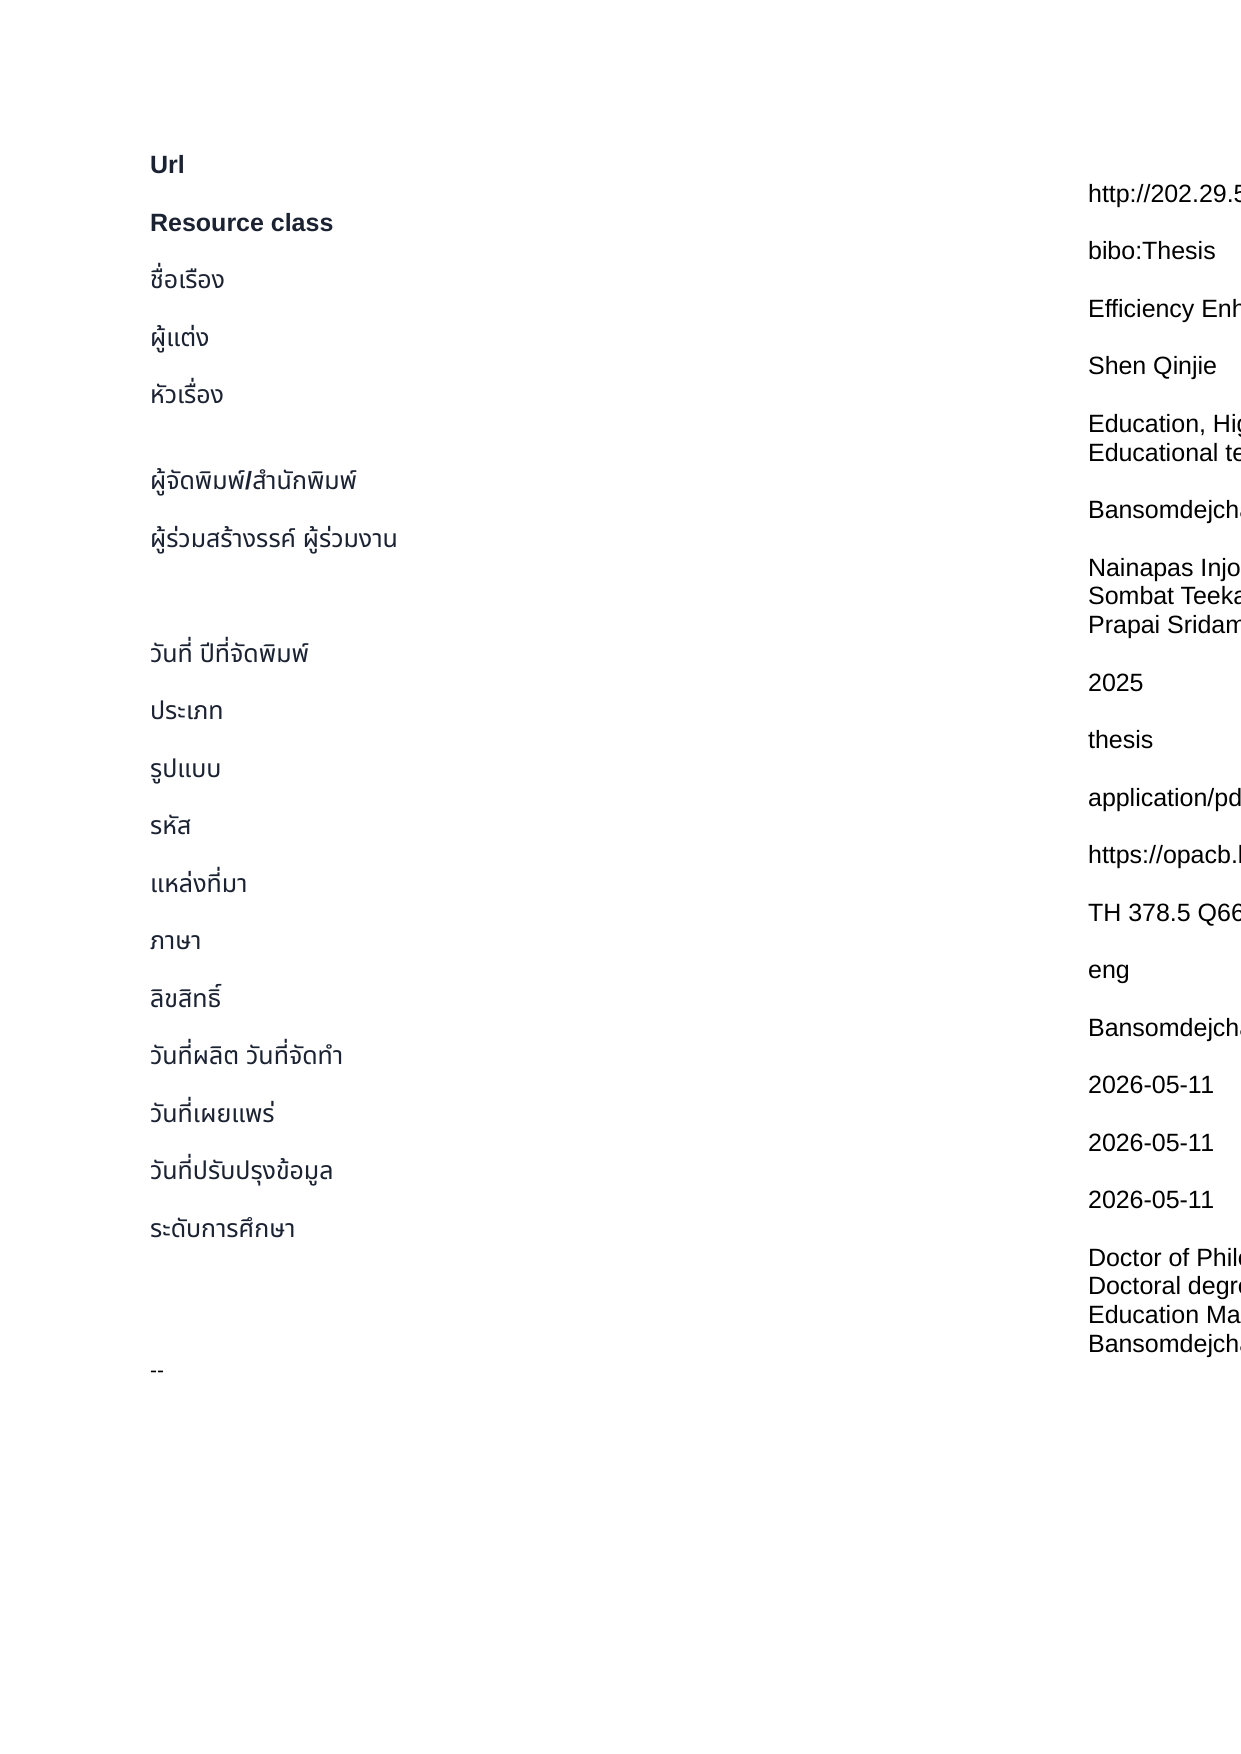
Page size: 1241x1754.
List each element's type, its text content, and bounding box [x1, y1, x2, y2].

text eng [1088, 955, 1240, 984]
text Sombat Teekasap [1088, 581, 1240, 610]
text bibo:Thesis [1088, 236, 1240, 265]
text 2026-05-11 [1088, 1127, 1240, 1156]
text ประเภท [150, 696, 1090, 725]
text thesis [1088, 725, 1240, 754]
text รูปแบบ [150, 754, 1090, 782]
text Resource class [150, 207, 1090, 236]
text Doctor of Philosophy [1088, 1242, 1240, 1271]
text Education, Higher -- Shanghai -- China [1088, 409, 1240, 437]
text ภาษา [150, 926, 1090, 955]
text TH 378.5 Q663E 2025 [1088, 897, 1240, 926]
text Bansomdejchaopraya Rajabhat University [1088, 1012, 1240, 1041]
text Shen Qinjie [1088, 351, 1240, 380]
text รหัส [150, 811, 1090, 840]
text แหล่งที่มา [150, 869, 1090, 897]
text วันที่ ปีที่จัดพิมพ์ [150, 639, 1090, 667]
text 2026-05-11 [1088, 1185, 1240, 1214]
text หัวเรื่อง [150, 380, 1090, 409]
text วันที่เผยแพร่ [150, 1099, 1090, 1127]
text 2026-05-11 [1088, 1070, 1240, 1099]
text 2025 [1088, 667, 1240, 696]
text วันที่ปรับปรุงข้อมูล [150, 1156, 1090, 1185]
text https://opacb.bsru.ac.th/cgi-bin/koha/opac-detail.pl?biblionumber=129808 ลิงค์ข้อมูลในระบบ Matrix [1088, 840, 1240, 869]
text Educational technology -- China [1088, 437, 1240, 466]
text Doctoral degree [1088, 1271, 1240, 1300]
text application/pdf [1088, 782, 1240, 811]
text วันที่ผลิต วันที่จัดทำ [150, 1041, 1090, 1070]
text ผู้แต่ง [150, 322, 1090, 351]
text Efficiency Enhancement on Higher Education Institutions in Shanghai, China through UTAUT Internet of Things (IoT) Model [1088, 294, 1240, 322]
text ผู้จัดพิมพ์/สำนักพิมพ์ [150, 466, 1090, 495]
text Bansomdejchaopraya Rajabhat University. Office of Academic Resources and Information Technology [1088, 495, 1240, 524]
text http://202.29.54.157/s/library/item/3677 [1088, 179, 1240, 207]
text Bansomdejchaopraya Rajabhat University [1088, 1329, 1240, 1357]
text Education Management for Sustainable Development [1088, 1300, 1240, 1329]
text Nainapas Injoungjirakit [1088, 552, 1240, 581]
text ลิขสิทธิ์ [150, 984, 1090, 1012]
text ชื่อเรือง [150, 265, 1090, 294]
text -- [150, 1357, 1090, 1381]
text Prapai Sridama [1088, 610, 1240, 639]
text ระดับการศึกษา [150, 1214, 1090, 1242]
text Url [150, 150, 1090, 179]
text ผู้ร่วมสร้างรรค์ ผู้ร่วมงาน [150, 524, 1090, 552]
